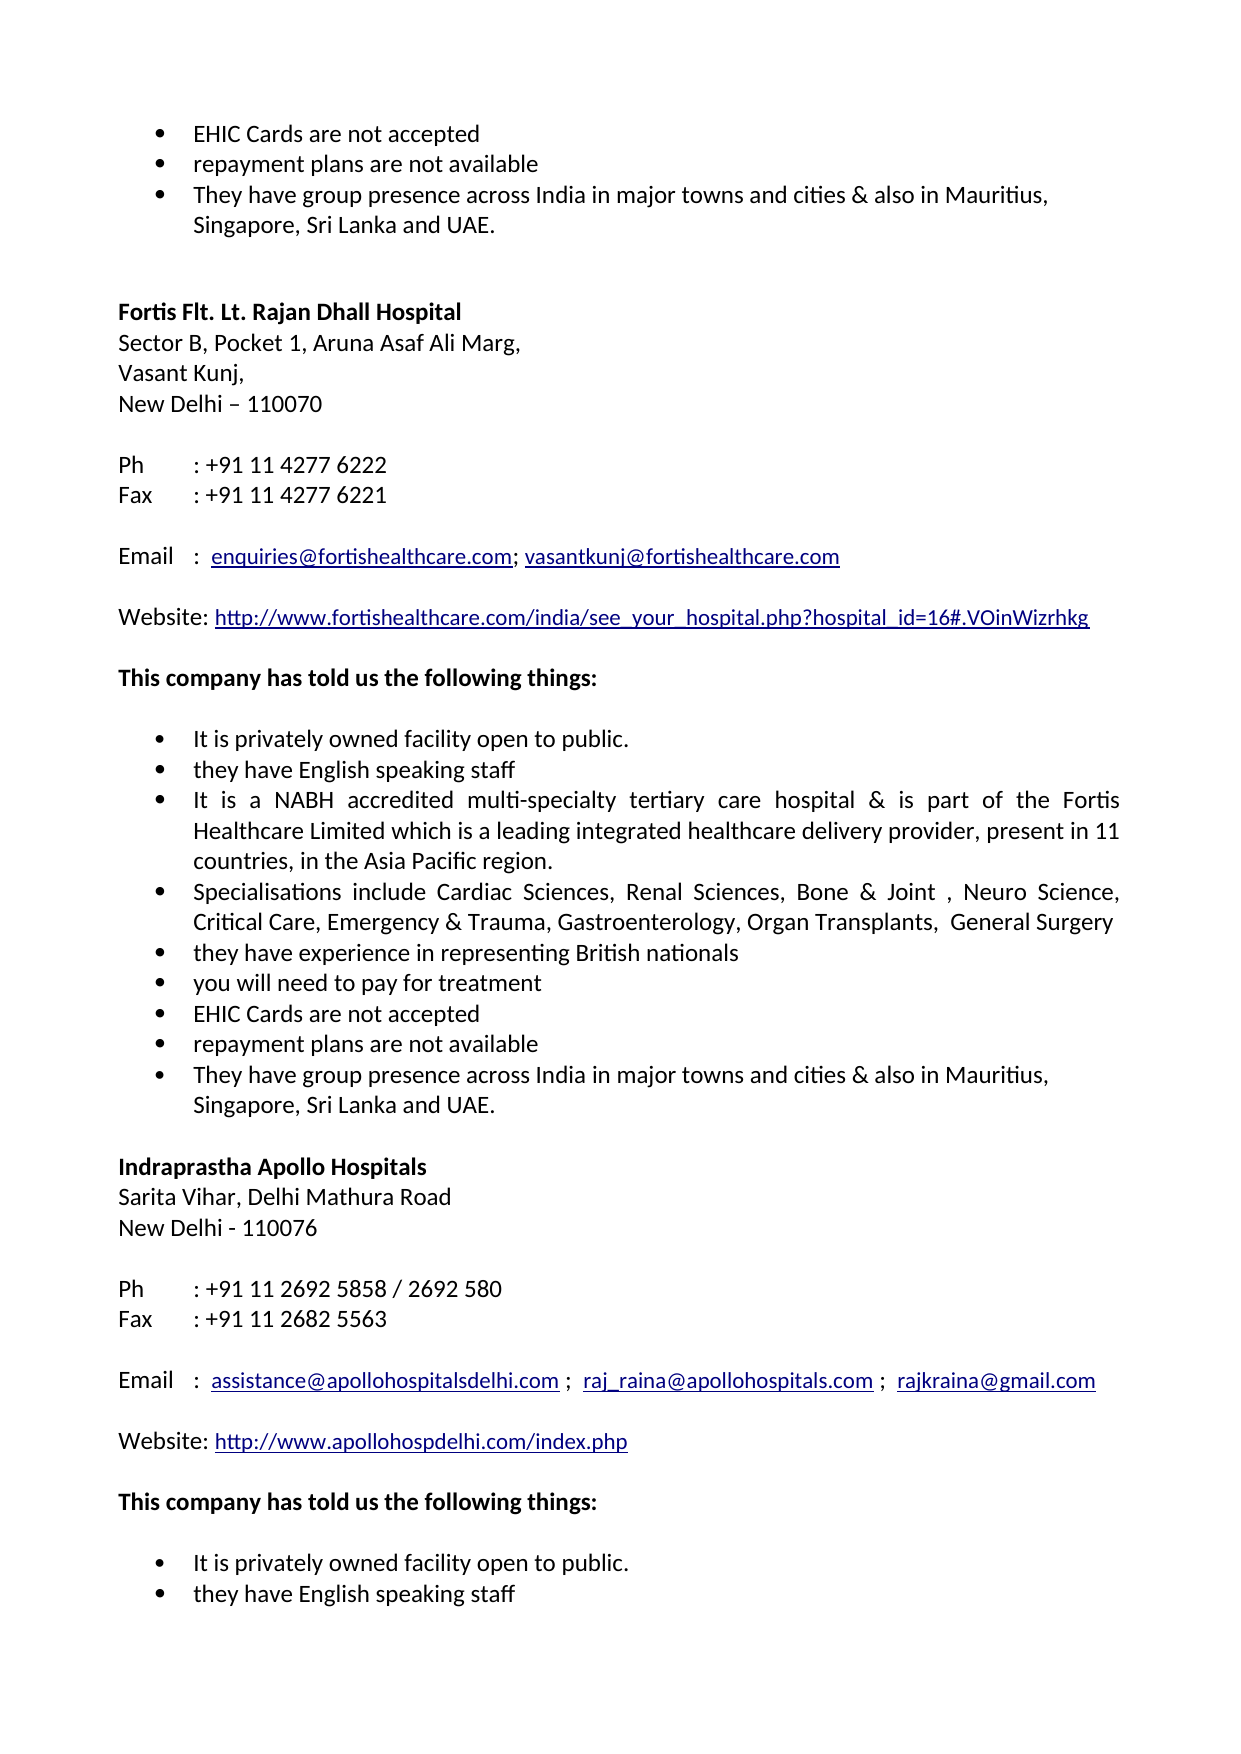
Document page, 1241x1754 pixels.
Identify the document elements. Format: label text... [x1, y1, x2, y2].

list EHIC Cards are not accepted [156, 998, 1122, 1028]
list New Delhi – 110070 [118, 388, 1091, 418]
list Email : assistance@apollohospitalsdelhi.com ; raj_raina@apollohospitals.com ; rajkraina@gmail.com [118, 1364, 1096, 1395]
list Sarita Vihar, Delhi Mathura Road [118, 1181, 1096, 1212]
list It is privately owned facility open to public. [118, 1151, 1122, 1578]
list Fax : +91 11 2682 5563 [118, 1303, 1096, 1334]
list Fax : +91 11 4277 6221 [118, 479, 1091, 510]
list they have experience in representing British nationals [156, 937, 1122, 967]
list Indraprastha Apollo Hospitals [118, 1151, 1096, 1181]
list It is privately owned facility open to public. [118, 296, 1122, 754]
list repayment plans are not available [156, 149, 1122, 179]
list It is a NABH accredited multi-specialty tertiary care hospital & is part of the Fortis Healthcare Limited which is a leading integrated healthcare delivery provider, present in 11 countries, in the Asia Pacific region. [156, 784, 1122, 876]
list This company has told us the following things: [118, 662, 1091, 693]
list they have English speaking staff [156, 754, 1122, 784]
list repayment plans are not available [156, 1028, 1122, 1059]
list Vasant Kunj, [118, 357, 1091, 388]
list They have group presence across India in major towns and cities & also in Mauritius, Singapore, Sri Lanka and UAE. [156, 179, 1122, 240]
list EHIC Cards are not accepted [156, 118, 1122, 149]
list They have group presence across India in major towns and cities & also in Mauritius, Singapore, Sri Lanka and UAE. [156, 1059, 1122, 1120]
list Fortis Flt. Lt. Rajan Dhall Hospital [118, 296, 1091, 327]
list This company has told us the following things: [118, 1486, 1096, 1517]
list New Delhi - 110076 [118, 1212, 1096, 1242]
list Website: http://www.fortishealthcare.com/india/see_your_hospital.php?hospital_id=16#.VOinWizrhkg [118, 601, 1091, 632]
list Sector B, Pocket 1, Aruna Asaf Ali Marg, [118, 327, 1091, 357]
list they have English speaking staff [156, 1578, 1122, 1608]
list Specialisations include Cardiac Sciences, Renal Sciences, Bone & Joint , Neuro Science, Critical Care, Emergency & Trauma, Gastroenterology, Organ Transplants, General Surgery [156, 876, 1122, 937]
list Website: http://www.apollohospdelhi.com/index.php [118, 1425, 1096, 1456]
list Ph : +91 11 2692 5858 / 2692 580 [118, 1273, 1096, 1303]
list Email : enquiries@fortishealthcare.com; vasantkunj@fortishealthcare.com [118, 540, 1091, 571]
list Ph : +91 11 4277 6222 [118, 449, 1091, 479]
list you will need to pay for treatment [156, 967, 1122, 998]
